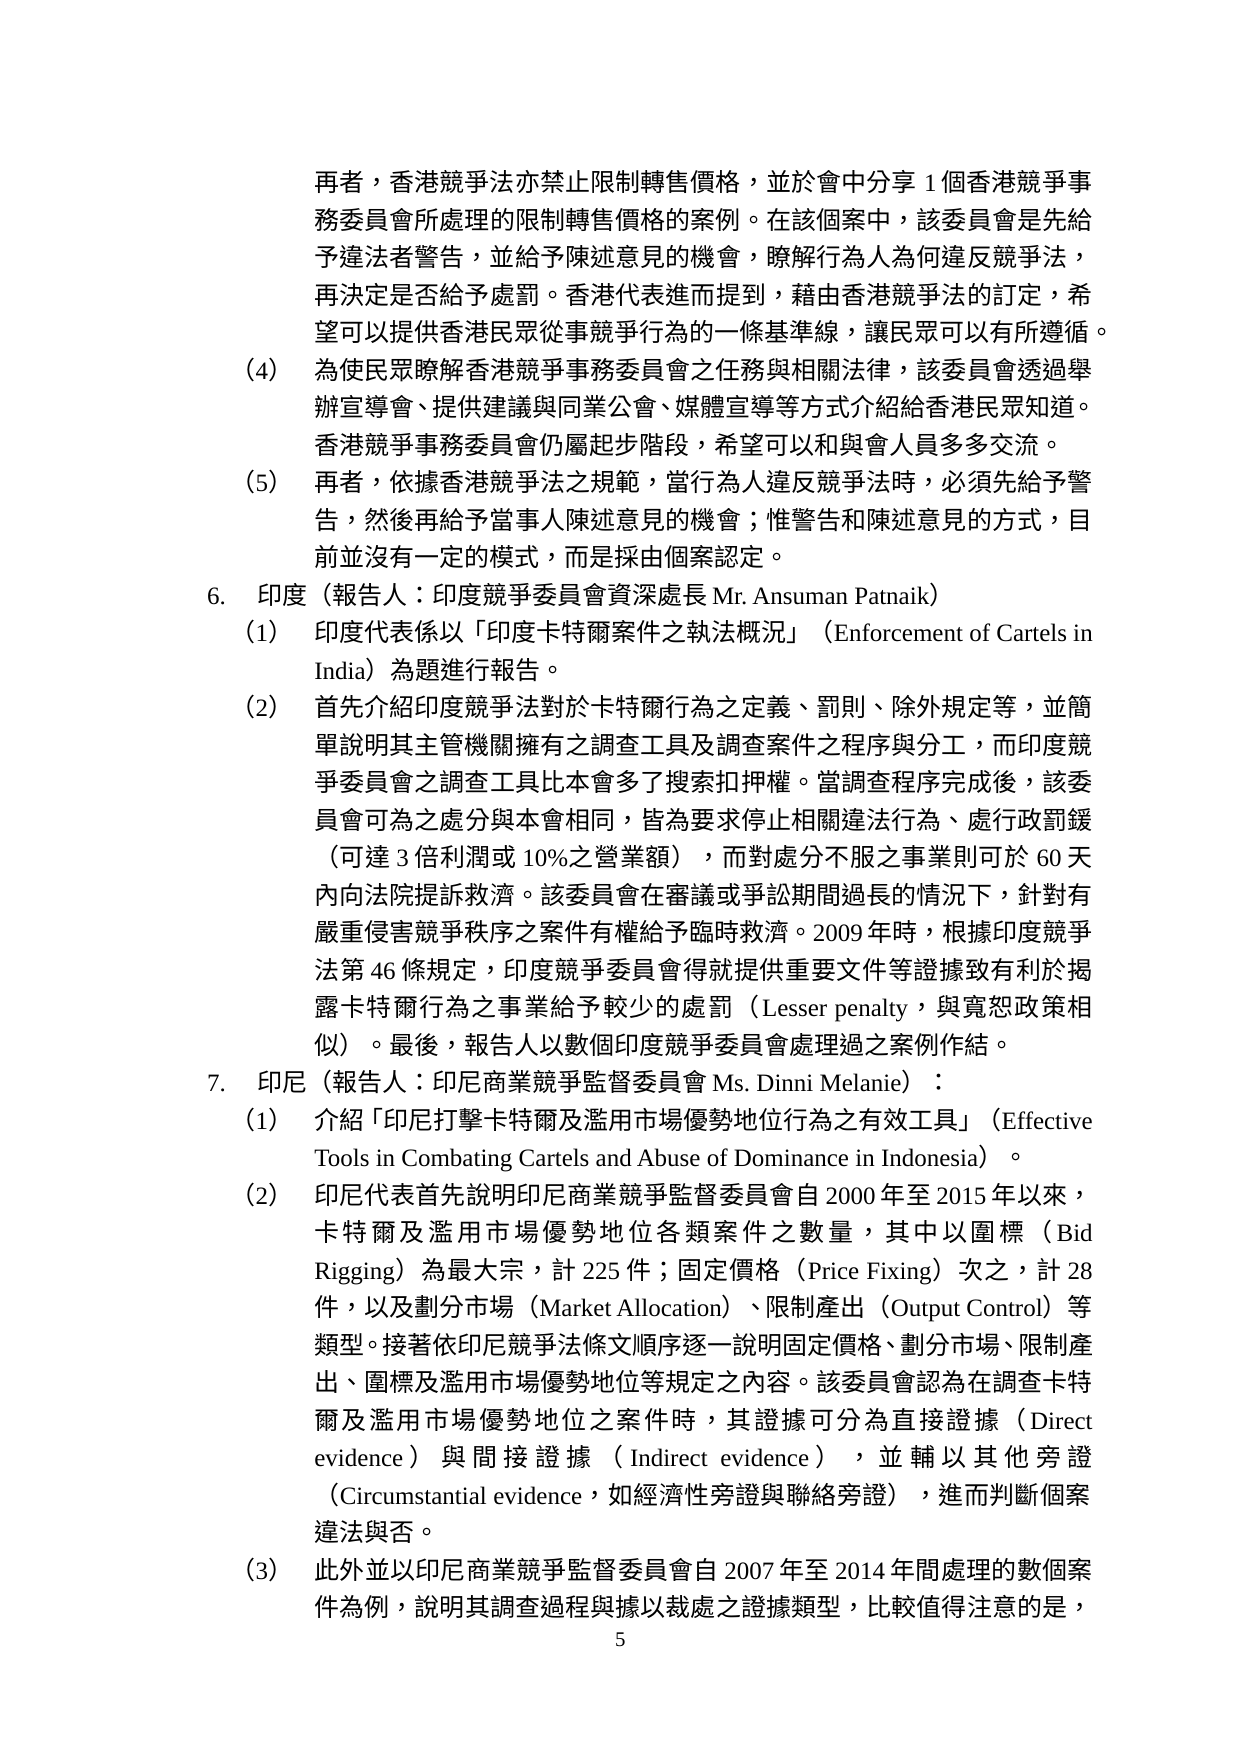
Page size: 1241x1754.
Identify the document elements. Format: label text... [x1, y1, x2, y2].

list 印度代表係以「印度卡特爾案件之執法概況」（Enforcement of Cartels in India）為題進行報告。 [230, 612, 1092, 687]
list 印尼（報告人：印尼商業競爭監督委員會Ms. Dinni Melanie）： [207, 1062, 1092, 1100]
list 為使民眾瞭解香港競爭事務委員會之任務與相關法律，該委員會透過舉辦宣導會、提供建議與同業公會、媒體宣導等方式介紹給香港民眾知道。香港競爭事務委員會仍屬起步階段，希望可以和與會人員多多交流。 [230, 350, 1092, 462]
list 首先介紹印度競爭法對於卡特爾行為之定義、罰則、除外規定等，並簡單說明其主管機關擁有之調查工具及調查案件之程序與分工，而印度競爭委員會之調查工具比本會多了搜索扣押權。當調查程序完成後，該委員會可為之處分與本會相同，皆為要求停止相關違法行為、處行政罰鍰（可達3倍利潤或10%之營業額），而對處分不服之事業則可於60天內向法院提訴救濟。該委員會在審議或爭訟期間過長的情況下，針對有嚴重侵害競爭秩序之案件有權給予臨時救濟。2009年時，根據印度競爭法第46條規定，印度競爭委員會得就提供重要文件等證據致有利於揭露卡特爾行為之事業給予較少的處罰（Lesser penalty，與寬恕政策相似）。最後，報告人以數個印度競爭委員會處理過之案例作結。 [230, 687, 1092, 1062]
list 印度（報告人：印度競爭委員會資深處長Mr. Ansuman Patnaik） [207, 575, 1092, 612]
list 此外並以印尼商業競爭監督委員會自2007年至2014年間處理的數個案件為例，說明其調查過程與據以裁處之證據類型，比較值得注意的是，該委員會在個案中多有使用相當程度的經濟分析以檢驗或分析價格變化、界定市場及行為對市場之影響，如利用Bartlett-Levene method 和 Brown-Forhyte method等。最後，報告人表示印尼商業競爭監督委員會目前並無拂曉出擊、搜索扣押權及寬恕政策等調查工具，在直接證據取得不易，而間接證據常不被法院接受的情況下，皆為調查卡特爾案件之難處。 [230, 1550, 1092, 1625]
list 介紹「印尼打擊卡特爾及濫用市場優勢地位行為之有效工具」（Effective Tools in Combating Cartels and Abuse of Dominance in Indonesia）。 [230, 1100, 1092, 1175]
list 印尼代表首先說明印尼商業競爭監督委員會自2000年至2015年以來，卡特爾及濫用市場優勢地位各類案件之數量，其中以圍標（Bid Rigging）為最大宗，計225件；固定價格（Price Fixing）次之，計28件，以及劃分市場（Market Allocation）、限制產出（Output Control）等類型。接著依印尼競爭法條文順序逐一說明固定價格、劃分市場、限制產出、圍標及濫用市場優勢地位等規定之內容。該委員會認為在調查卡特爾及濫用市場優勢地位之案件時，其證據可分為直接證據（Direct evidence）與間接證據（Indirect evidence），並輔以其他旁證（Circumstantial evidence，如經濟性旁證與聯絡旁證），進而判斷個案違法與否。 [230, 1175, 1092, 1550]
list 有關香港競爭法的設計，卡特爾行為部分係就水平競爭事業予以規範，並禁止該等事業就有關價格、劃分市場、限制產出與圍標等情事達成合意。再者，香港競爭法亦禁止限制轉售價格，並於會中分享1個香港競爭事務委員會所處理的限制轉售價格的案例。在該個案中，該委員會是先給予違法者警告，並給予陳述意見的機會，瞭解行為人為何違反競爭法，再決定是否給予處罰。香港代表進而提到，藉由香港競爭法的訂定，希望可以提供香港民眾從事競爭行為的一條基準線，讓民眾可以有所遵循。 [230, 162, 1092, 350]
list 再者，依據香港競爭法之規範，當行為人違反競爭法時，必須先給予警告，然後再給予當事人陳述意見的機會；惟警告和陳述意見的方式，目前並沒有一定的模式，而是採由個案認定。 [230, 462, 1092, 575]
